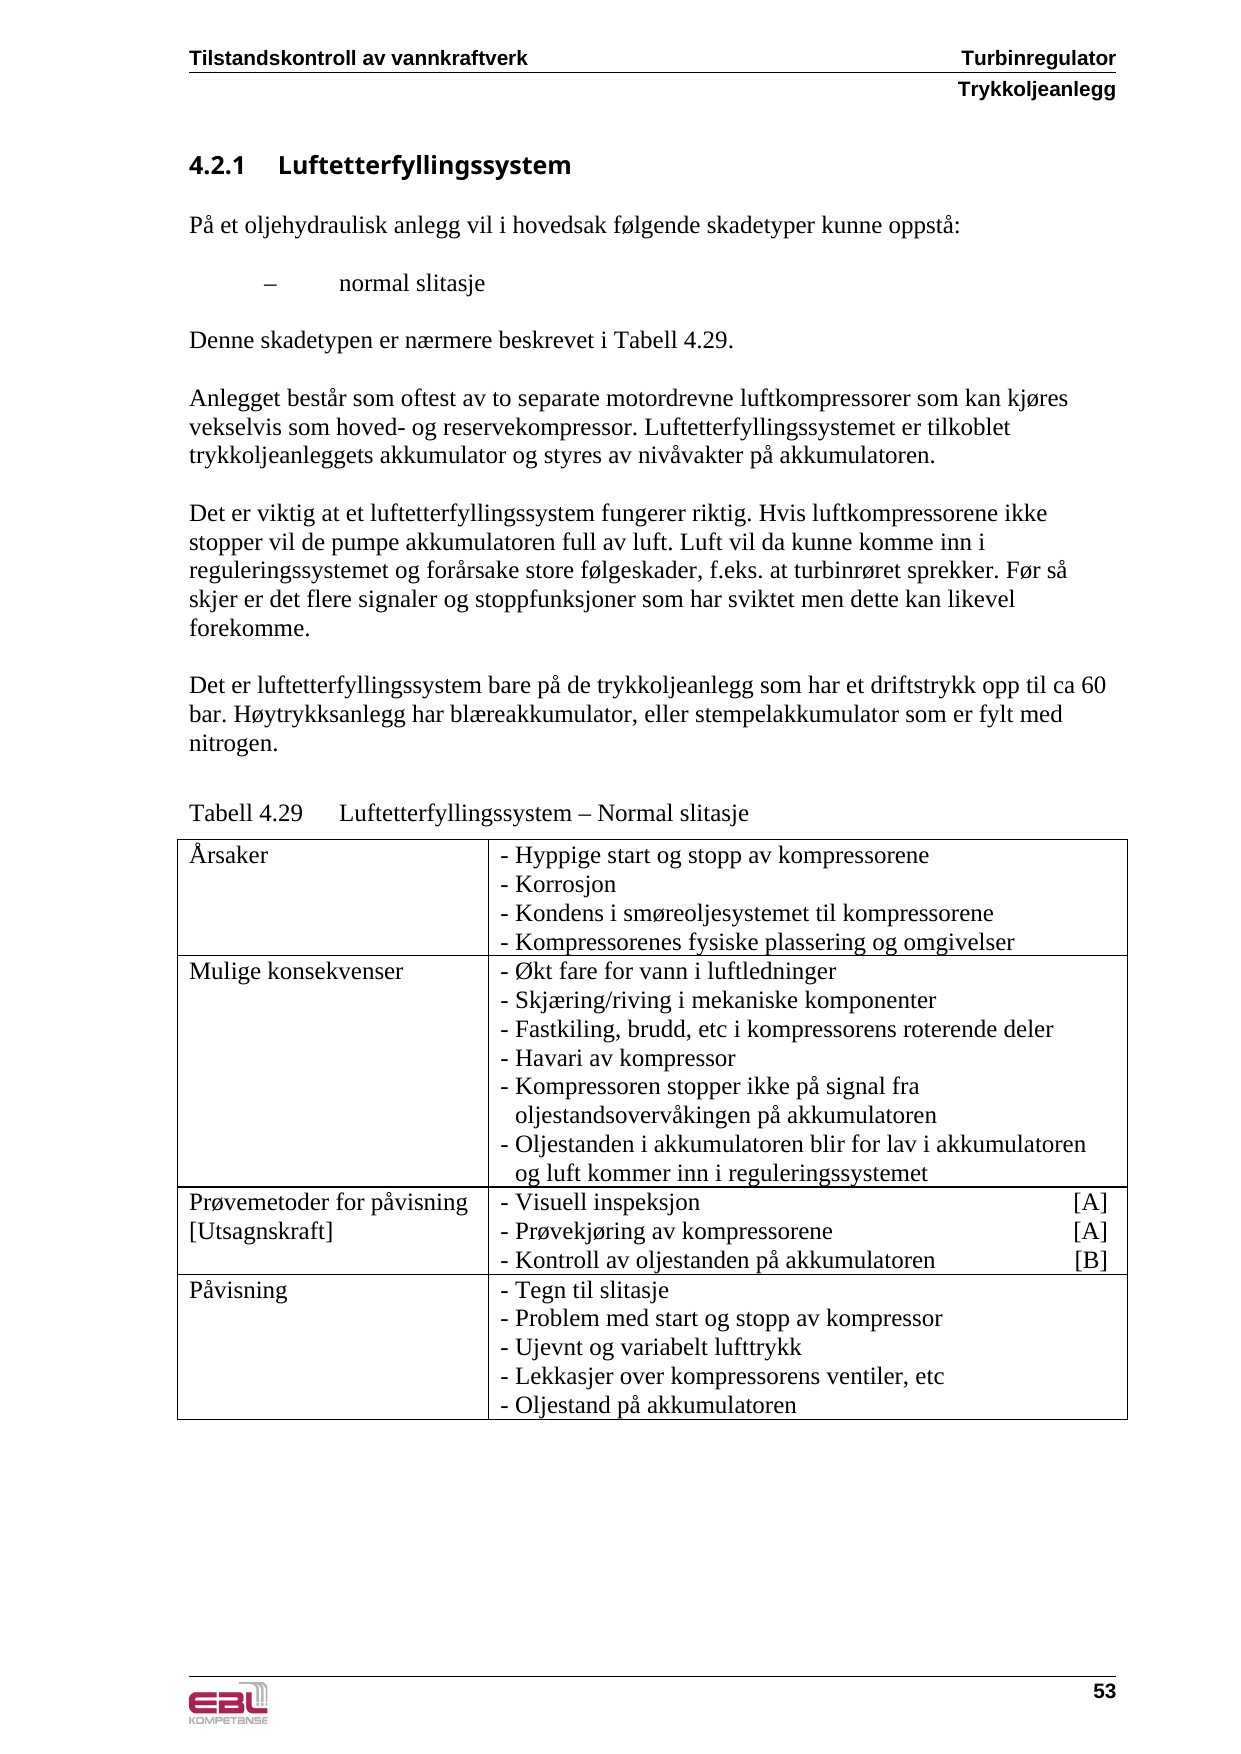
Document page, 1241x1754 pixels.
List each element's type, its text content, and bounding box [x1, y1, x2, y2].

text Tabell 4.29 Luftetterfyllingssystem – Normal slitasje [189, 798, 1116, 827]
picture [189, 1682, 268, 1724]
table_cell Økt fare for vann i luftledninger Skjæring/riving i mekaniske komponenter Fastkiling, brudd, etc i kompressorens roterende deler Havari av kompressor Kompressoren stopper ikke på signal fra oljestandsovervåkingen på akkumulatoren Oljestanden i akkumulatoren blir for lav i akkumulatoren og luft kommer inn i reguleringssystemet [489, 956, 1127, 1186]
table_cell Visuell inspeksjon [A] Prøvekjøring av kompressorene [A] Kontroll av oljestanden på akkumulatoren [B] [489, 1188, 1127, 1274]
list normal slitasje [264, 268, 1116, 297]
table_cell Prøvemetoder for påvisning [Utsagnskraft] [178, 1188, 488, 1274]
text På et oljehydraulisk anlegg vil i hovedsak følgende skadetyper kunne oppstå: [189, 211, 1116, 239]
table_header Årsaker [178, 840, 488, 955]
table_header Hyppige start og stopp av kompressorene Korrosjon Kondens i smøreoljesystemet til kompressorene Kompressorenes fysiske plassering og omgivelser [489, 840, 1127, 955]
table_cell Påvisning [178, 1275, 488, 1418]
text Det er luftetterfyllingssystem bare på de trykkoljeanlegg som har et driftstrykk opp til ca 60 bar. Høytrykksanlegg har blæreakkumulator, eller stempelakkumulator som er fylt med nitrogen. [189, 671, 1116, 757]
text Anlegget består som oftest av to separate motordrevne luftkompressorer som kan kjøres vekselvis som hoved- og reservekompressor. Luftetterfyllingssystemet er tilkoblet trykkoljeanleggets akkumulator og styres av nivåvakter på akkumulatoren. [189, 383, 1116, 469]
subtitle Luftetterfyllingssystem [189, 148, 1116, 182]
text Denne skadetypen er nærmere beskrevet i Tabell 4.29. [189, 326, 1116, 354]
text Det er viktig at et luftetterfyllingssystem fungerer riktig. Hvis luftkompressorene ikke stopper vil de pumpe akkumulatoren full av luft. Luft vil da kunne komme inn i reguleringssystemet og forårsake store følgeskader, f.eks. at turbinrøret sprekker. Før så skjer er det flere signaler og stoppfunksjoner som har sviktet men dette kan likevel forekomme. [189, 498, 1116, 642]
table_cell Tegn til slitasje Problem med start og stopp av kompressor Ujevnt og variabelt lufttrykk Lekkasjer over kompressorens ventiler, etc Oljestand på akkumulatoren [489, 1275, 1127, 1418]
table_cell Mulige konsekvenser [178, 956, 488, 1186]
